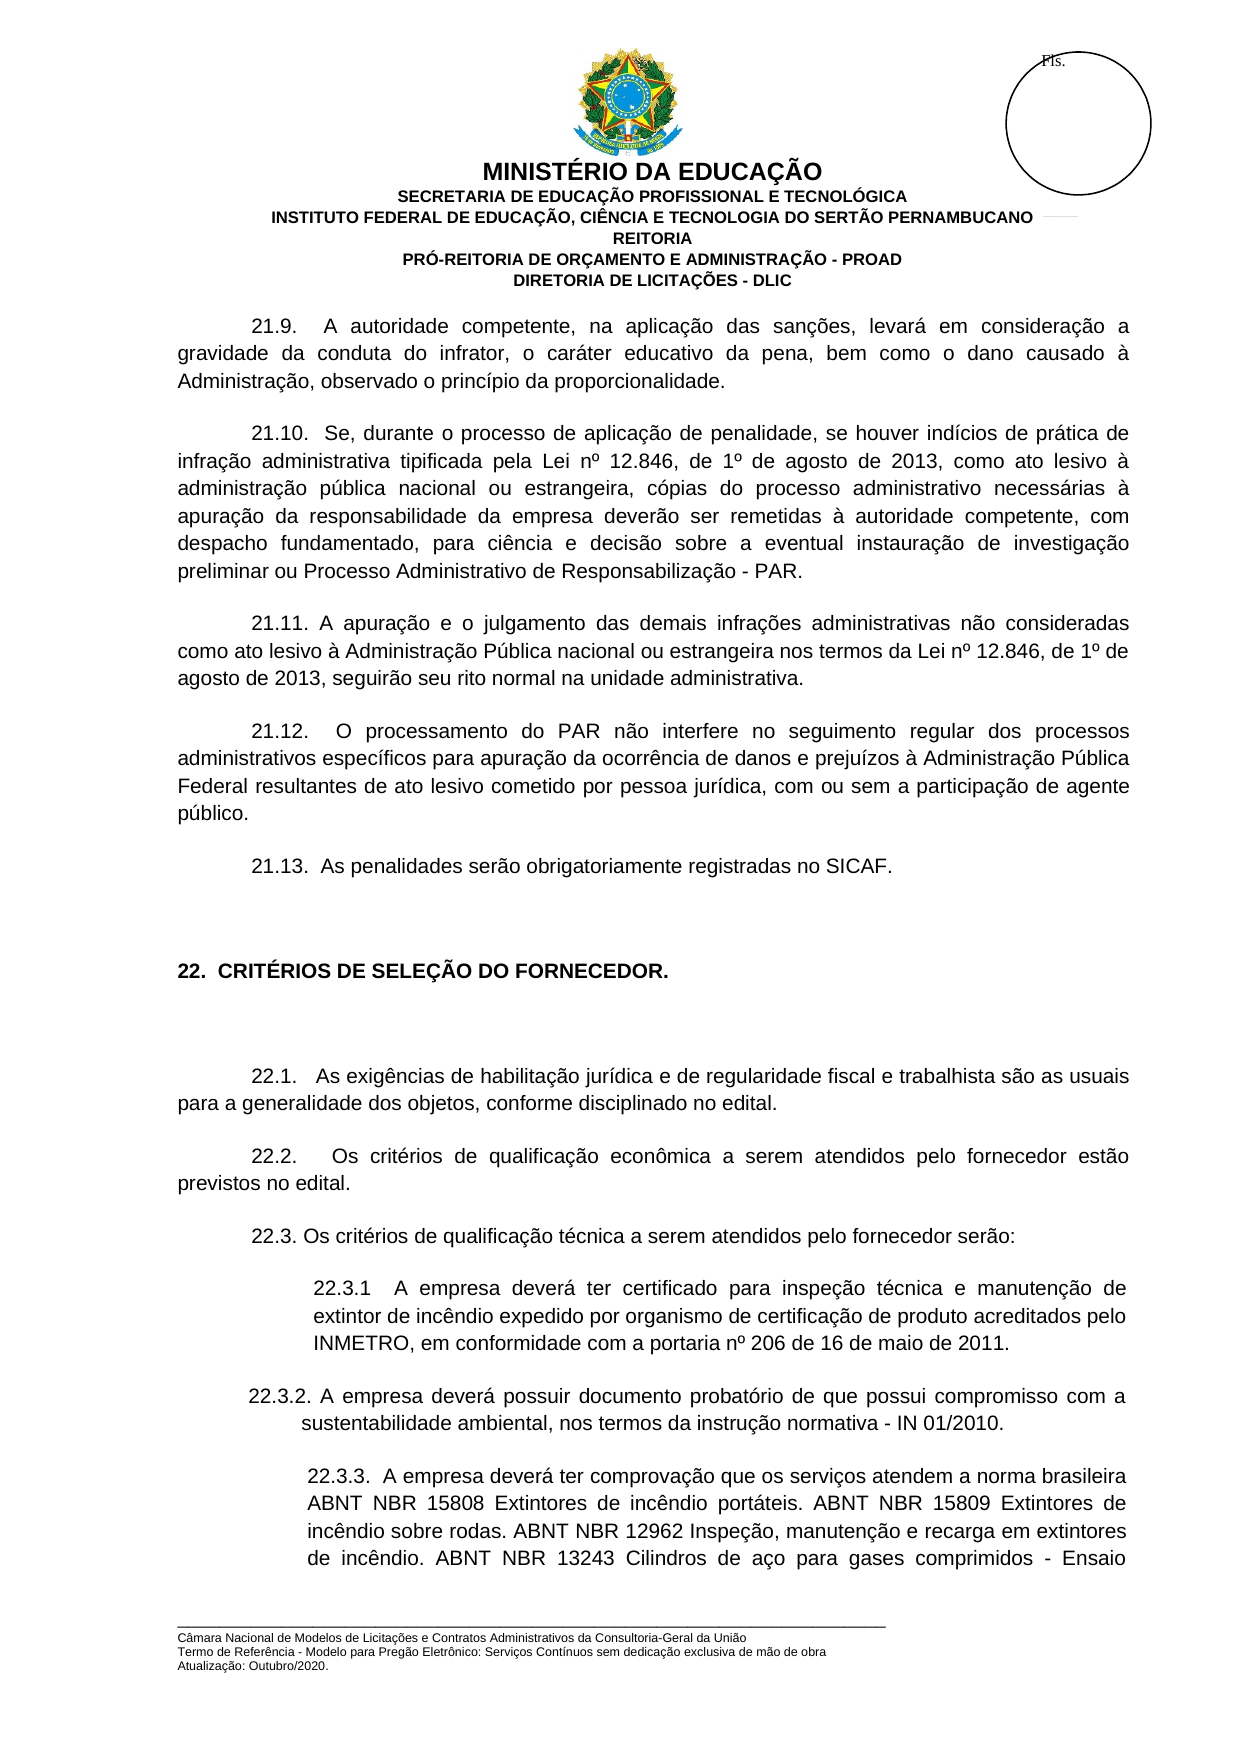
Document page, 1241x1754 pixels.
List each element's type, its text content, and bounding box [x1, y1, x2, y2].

list 22. CRITÉRIOS DE SELEÇÃO DO FORNECEDOR. [177, 958, 1131, 982]
text 22.3.2. A empresa deverá possuir documento probatório de que possui compromisso com a sustentabilidade ambiental, nos termos da instrução normativa - IN 01/2010. [248, 1383, 1128, 1435]
text 21.9. A autoridade competente, na aplicação das sanções, levará em consideração a gravidade da conduta do infrator, o caráter educativo da pena, bem como o dano causado à Administração, observado o princípio da proporcionalidade. [177, 313, 1131, 392]
list 22.1. As exigências de habilitação jurídica e de regularidade fiscal e trabalhista são as usuais para a generalidade dos objetos, conforme disciplinado no edital. [177, 1063, 1131, 1115]
list 22.2. Os critérios de qualificação econômica a serem atendidos pelo fornecedor estão previstos no edital. [177, 1143, 1131, 1195]
text 21.12. O processamento do PAR não interfere no seguimento regular dos processos administrativos específicos para apuração da ocorrência de danos e prejuízos à Administração Pública Federal resultantes de ato lesivo cometido por pessoa jurídica, com ou sem a participação de agente público. [177, 718, 1131, 825]
text 22.3.1 A empresa deverá ter certificado para inspeção técnica e manutenção de extintor de incêndio expedido por organismo de certificação de produto acreditados pelo INMETRO, em conformidade com a portaria nº 206 de 16 de maio de 2011. [313, 1276, 1128, 1355]
text 21.13. As penalidades serão obrigatoriamente registradas no SICAF. [177, 853, 1131, 877]
list 22.3. Os critérios de qualificação técnica a serem atendidos pelo fornecedor serão: [177, 1223, 1131, 1247]
picture [572, 48, 683, 156]
text 21.10. Se, durante o processo de aplicação de penalidade, se houver indícios de prática de infração administrativa tipificada pela Lei nº 12.846, de 1º de agosto de 2013, como ato lesivo à administração pública nacional ou estrangeira, cópias do processo administrativo necessárias à apuração da responsabilidade da empresa deverão ser remetidas à autoridade competente, com despacho fundamentado, para ciência e decisão sobre a eventual instauração de investigação preliminar ou Processo Administrativo de Responsabilização - PAR. [177, 421, 1131, 582]
text 21.11. A apuração e o julgamento das demais infrações administrativas não consideradas como ato lesivo à Administração Pública nacional ou estrangeira nos termos da Lei nº 12.846, de 1º de agosto de 2013, seguirão seu rito normal na unidade administrativa. [177, 611, 1131, 690]
text 22.3.3. A empresa deverá ter comprovação que os serviços atendem a norma brasileira ABNT NBR 15808 Extintores de incêndio portáteis. ABNT NBR 15809 Extintores de incêndio sobre rodas. ABNT NBR 12962 Inspeção, manutenção e recarga em extintores de incêndio. ABNT NBR 13243 Cilindros de aço para gases comprimidos - Ensaio [254, 1463, 1128, 1570]
